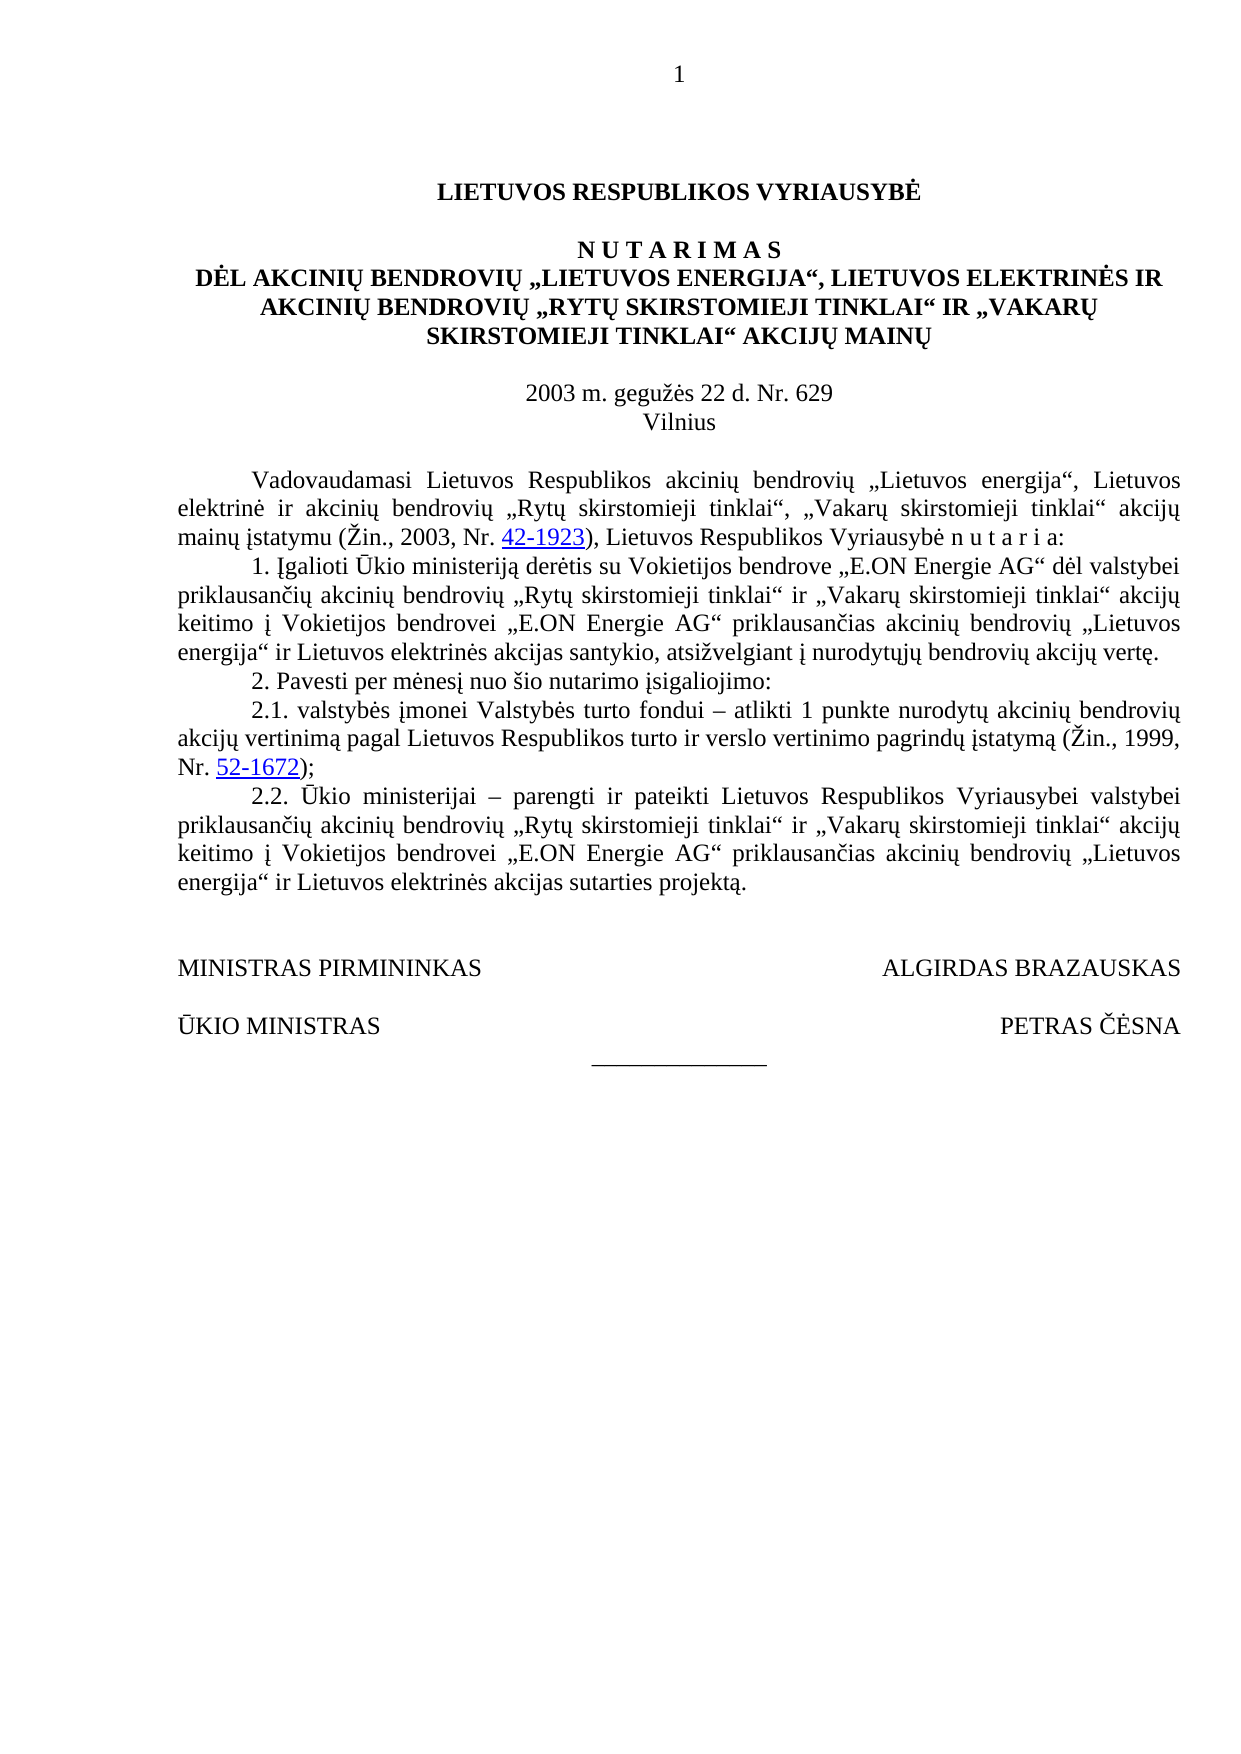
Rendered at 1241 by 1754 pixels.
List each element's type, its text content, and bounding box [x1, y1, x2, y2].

text 2003 m. gegužės 22 d. Nr. 629 [177, 378, 1181, 407]
text 2. Pavesti per mėnesį nuo šio nutarimo įsigaliojimo: [177, 666, 1181, 695]
text ______________ [177, 1040, 1181, 1068]
text 2.1. valstybės įmonei Valstybės turto fondui – atlikti 1 punkte nurodytų akcinių bendrovių akcijų vertinimą pagal Lietuvos Respublikos turto ir verslo vertinimo pagrindų įstatymą (Žin., 1999, Nr. 52-1672); [177, 695, 1181, 781]
text 2.2. Ūkio ministerijai – parengti ir pateikti Lietuvos Respublikos Vyriausybei valstybei priklausančių akcinių bendrovių „Rytų skirstomieji tinklai“ ir „Vakarų skirstomieji tinklai“ akcijų keitimo į Vokietijos bendrovei „E.ON Energie AG“ priklausančias akcinių bendrovių „Lietuvos energija“ ir Lietuvos elektrinės akcijas sutarties projektą. [177, 781, 1181, 896]
text Vilnius [177, 407, 1181, 436]
text LIETUVOS RESPUBLIKOS VYRIAUSYBĖ [177, 177, 1181, 206]
text MINISTRAS PIRMININKAS ALGIRDAS BRAZAUSKAS [177, 953, 1181, 982]
text Vadovaudamasi Lietuvos Respublikos akcinių bendrovių „Lietuvos energija“, Lietuvos elektrinė ir akcinių bendrovių „Rytų skirstomieji tinklai“, „Vakarų skirstomieji tinklai“ akcijų mainų įstatymu (Žin., 2003, Nr. 42-1923), Lietuvos Respublikos Vyriausybė nutaria: [177, 465, 1181, 551]
text 1. Įgalioti Ūkio ministeriją derėtis su Vokietijos bendrove „E.ON Energie AG“ dėl valstybei priklausančių akcinių bendrovių „Rytų skirstomieji tinklai“ ir „Vakarų skirstomieji tinklai“ akcijų keitimo į Vokietijos bendrovei „E.ON Energie AG“ priklausančias akcinių bendrovių „Lietuvos energija“ ir Lietuvos elektrinės akcijas santykio, atsižvelgiant į nurodytųjų bendrovių akcijų vertę. [177, 551, 1181, 666]
text ŪKIO MINISTRAS PETRAS ČĖSNA [177, 1011, 1181, 1040]
text N U T A R I M A S [177, 235, 1181, 263]
text DĖL AKCINIŲ BENDROVIŲ „LIETUVOS ENERGIJA“, LIETUVOS ELEKTRINĖS IR AKCINIŲ BENDROVIŲ „RYTŲ SKIRSTOMIEJI TINKLAI“ IR „VAKARŲ SKIRSTOMIEJI TINKLAI“ AKCIJŲ MAINŲ [177, 263, 1181, 350]
